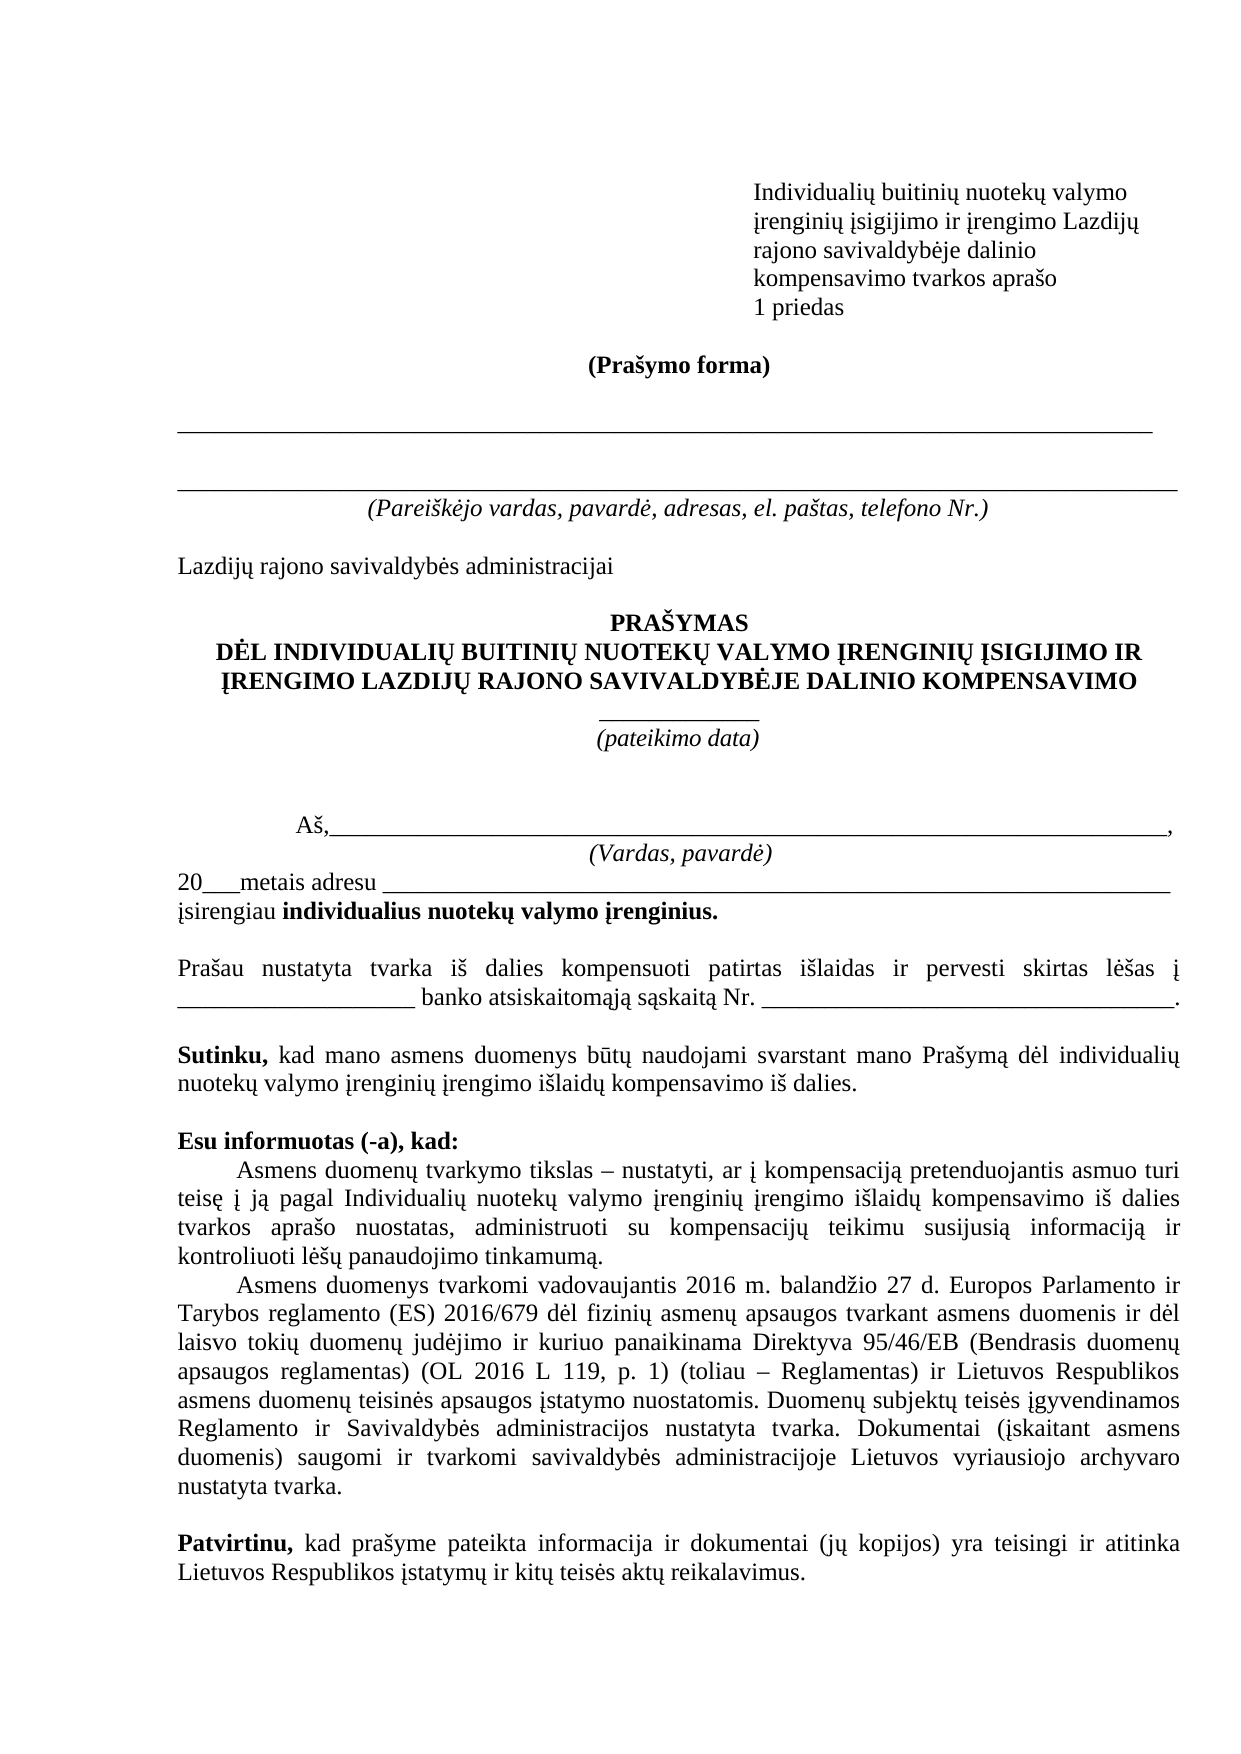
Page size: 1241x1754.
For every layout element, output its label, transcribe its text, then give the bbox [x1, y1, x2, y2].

text Asmens duomenys tvarkomi vadovaujantis 2016 m. balandžio 27 d. Europos Parlamento ir Tarybos reglamento (ES) 2016/679 dėl fizinių asmenų apsaugos tvarkant asmens duomenis ir dėl laisvo tokių duomenų judėjimo ir kuriuo panaikinama Direktyva 95/46/EB (Bendrasis duomenų apsaugos reglamentas) (OL 2016 L 119, p. 1) (toliau – Reglamentas) ir Lietuvos Respublikos asmens duomenų teisinės apsaugos įstatymo nuostatomis. Duomenų subjektų teisės įgyvendinamos Reglamento ir Savivaldybės administracijos nustatyta tvarka. Dokumentai (įskaitant asmens duomenis) saugomi ir tvarkomi savivaldybės administracijoje Lietuvos vyriausiojo archyvaro nustatyta tvarka. [177, 1270, 1181, 1500]
text Esu informuotas (-a), kad: [177, 1126, 1181, 1155]
text ______________________________________________________________________________ [177, 407, 1181, 436]
text DĖL individualiŲ Buitinių nuotekų valymo įrenginiŲ įsigijimo ir ĮRENGIMO Lazdijų rajono savivaldybėje dalinio KOMPENSAVIMO [177, 637, 1181, 695]
text 20___metais adresu _______________________________________________________________ [177, 867, 1181, 896]
text Individualių buitinių nuotekų valymo įrenginių įsigijimo ir įrengimo Lazdijų rajono savivaldybėje dalinio kompensavimo tvarkos aprašo [753, 177, 1181, 292]
text Patvirtinu, kad prašyme pateikta informacija ir dokumentai (jų kopijos) yra teisingi ir atitinka Lietuvos Respublikos įstatymų ir kitų teisės aktų reikalavimus. [177, 1528, 1181, 1586]
text (Prašymo forma) [177, 350, 1181, 378]
text Prašau nustatyta tvarka iš dalies kompensuoti patirtas išlaidas ir pervesti skirtas lėšas į ___________________ banko atsiskaitomąją sąskaitą Nr. _________________________________. [177, 953, 1181, 1011]
text ________________________________________________________________________________ [177, 465, 1181, 493]
text Aš,___________________________________________________________________, [177, 810, 1181, 838]
text (Pareiškėjo vardas, pavardė, adresas, el. paštas, telefono Nr.) [177, 493, 1181, 522]
text Asmens duomenų tvarkymo tikslas – nustatyti, ar į kompensaciją pretenduojantis asmuo turi teisę į ją pagal Individualių nuotekų valymo įrenginių įrengimo išlaidų kompensavimo iš dalies tvarkos aprašo nuostatas, administruoti su kompensacijų teikimu susijusią informaciją ir kontroliuoti lėšų panaudojimo tinkamumą. [177, 1155, 1181, 1270]
text Lazdijų rajono savivaldybės administracijai [177, 551, 1181, 580]
text (Vardas, pavardė) [177, 838, 1181, 867]
text PRAŠYMAS [177, 608, 1181, 637]
text 1 priedas [753, 292, 1181, 321]
text Sutinku, kad mano asmens duomenys būtų naudojami svarstant mano Prašymą dėl individualių nuotekų valymo įrenginių įrengimo išlaidų kompensavimo iš dalies. [177, 1040, 1181, 1097]
text (pateikimo data) [177, 723, 1181, 752]
text įsirengiau individualius nuotekų valymo įrenginius. [177, 896, 1181, 925]
text _____________ [177, 695, 1181, 723]
